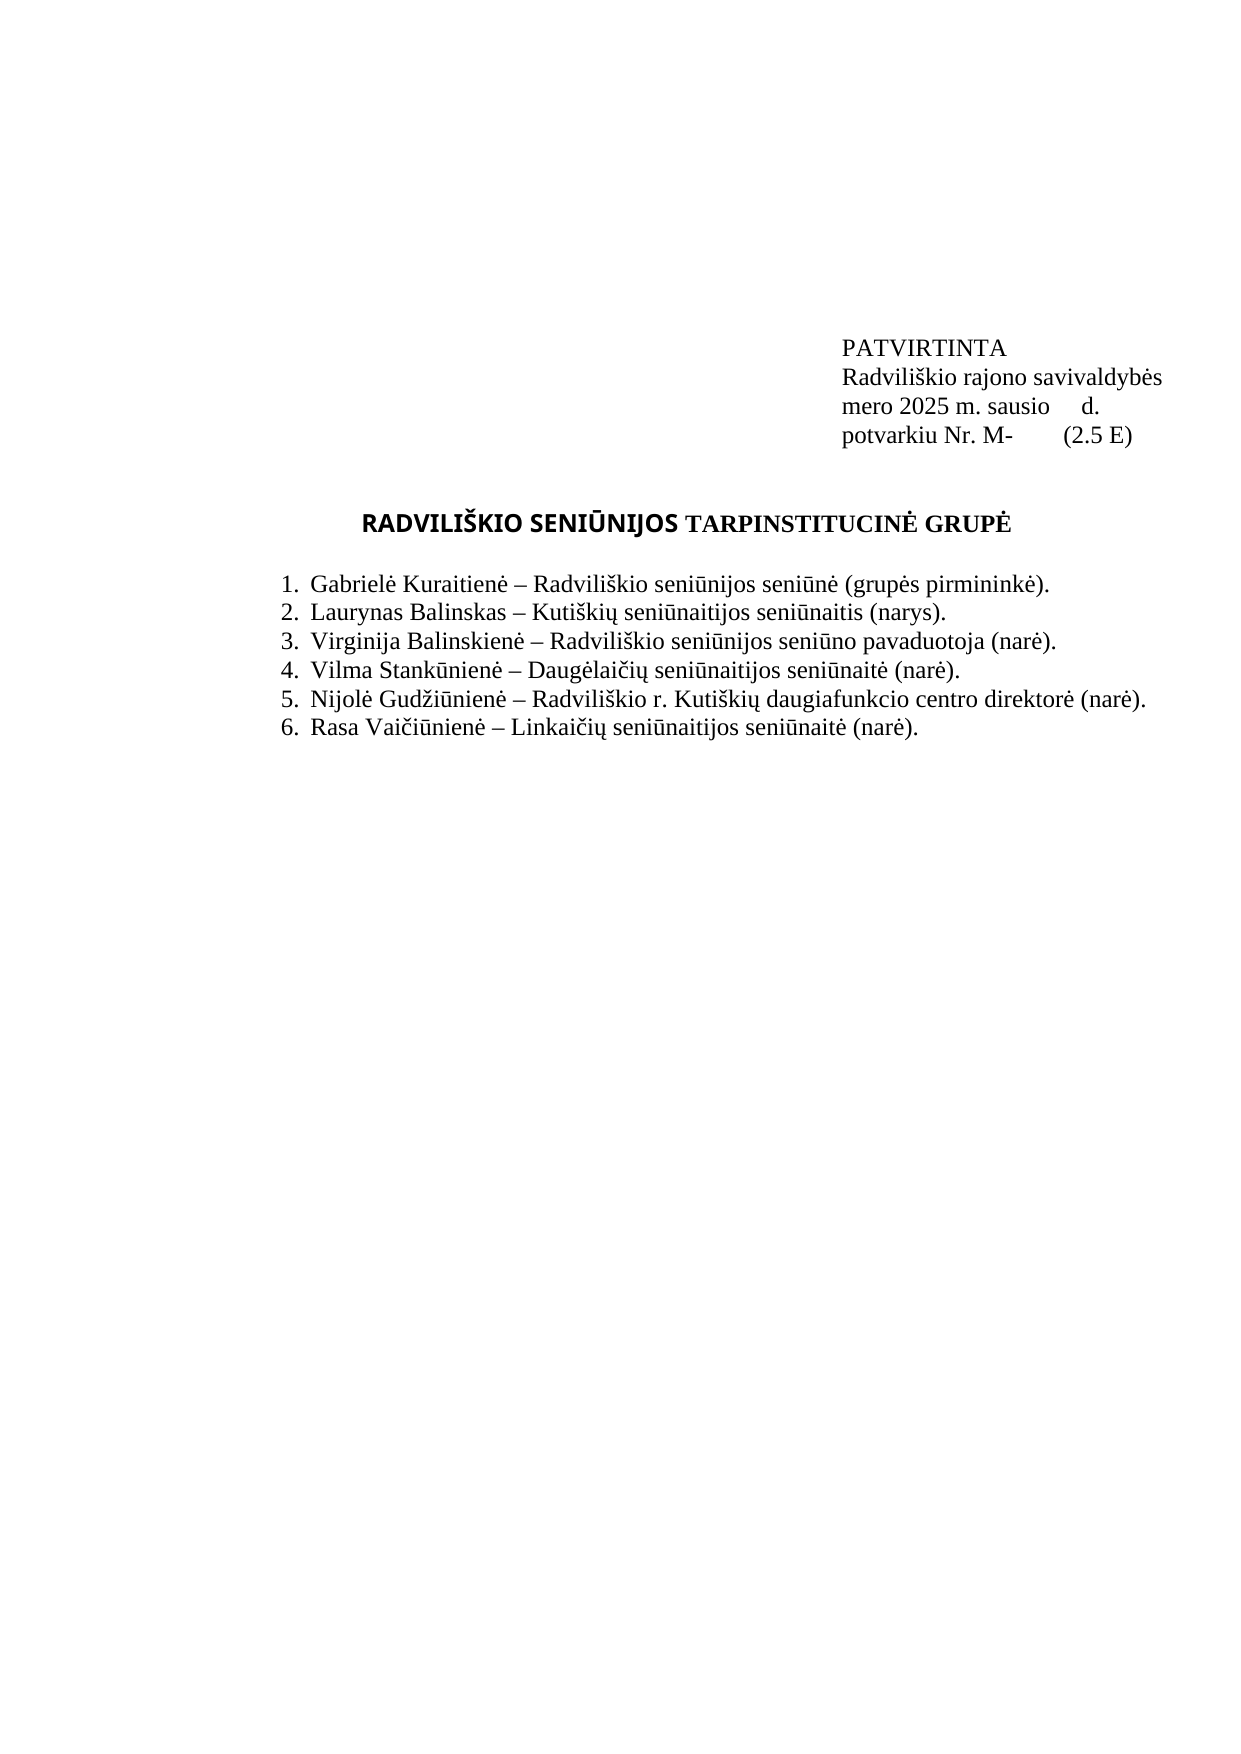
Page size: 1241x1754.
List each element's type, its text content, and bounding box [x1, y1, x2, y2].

text mero 2025 m. sausio d. [842, 391, 1181, 420]
list Vilma Stankūnienė – Daugėlaičių seniūnaitijos seniūnaitė (narė). [192, 655, 1181, 684]
text PATVIRTINTA [842, 333, 1181, 362]
text Radviliškio rajono savivaldybės [842, 362, 1181, 391]
list Nijolė Gudžiūnienė – Radviliškio r. Kutiškių daugiafunkcio centro direktorė (narė). [192, 684, 1181, 712]
list Laurynas Balinskas – Kutiškių seniūnaitijos seniūnaitis (narys). [192, 597, 1181, 626]
list Rasa Vaičiūnienė – Linkaičių seniūnaitijos seniūnaitė (narė). [192, 712, 1181, 741]
text potvarkiu Nr. M- (2.5 E) [842, 420, 1181, 448]
list Virginija Balinskienė – Radviliškio seniūnijos seniūno pavaduotoja (narė). [192, 626, 1181, 655]
list Gabrielė Kuraitienė – Radviliškio seniūnijos seniūnė (grupės pirmininkė). [192, 569, 1181, 597]
text RADVILIŠKIO SENIŪNIJOS TARPINSTITUCINĖ GRUPĖ [192, 506, 1181, 540]
